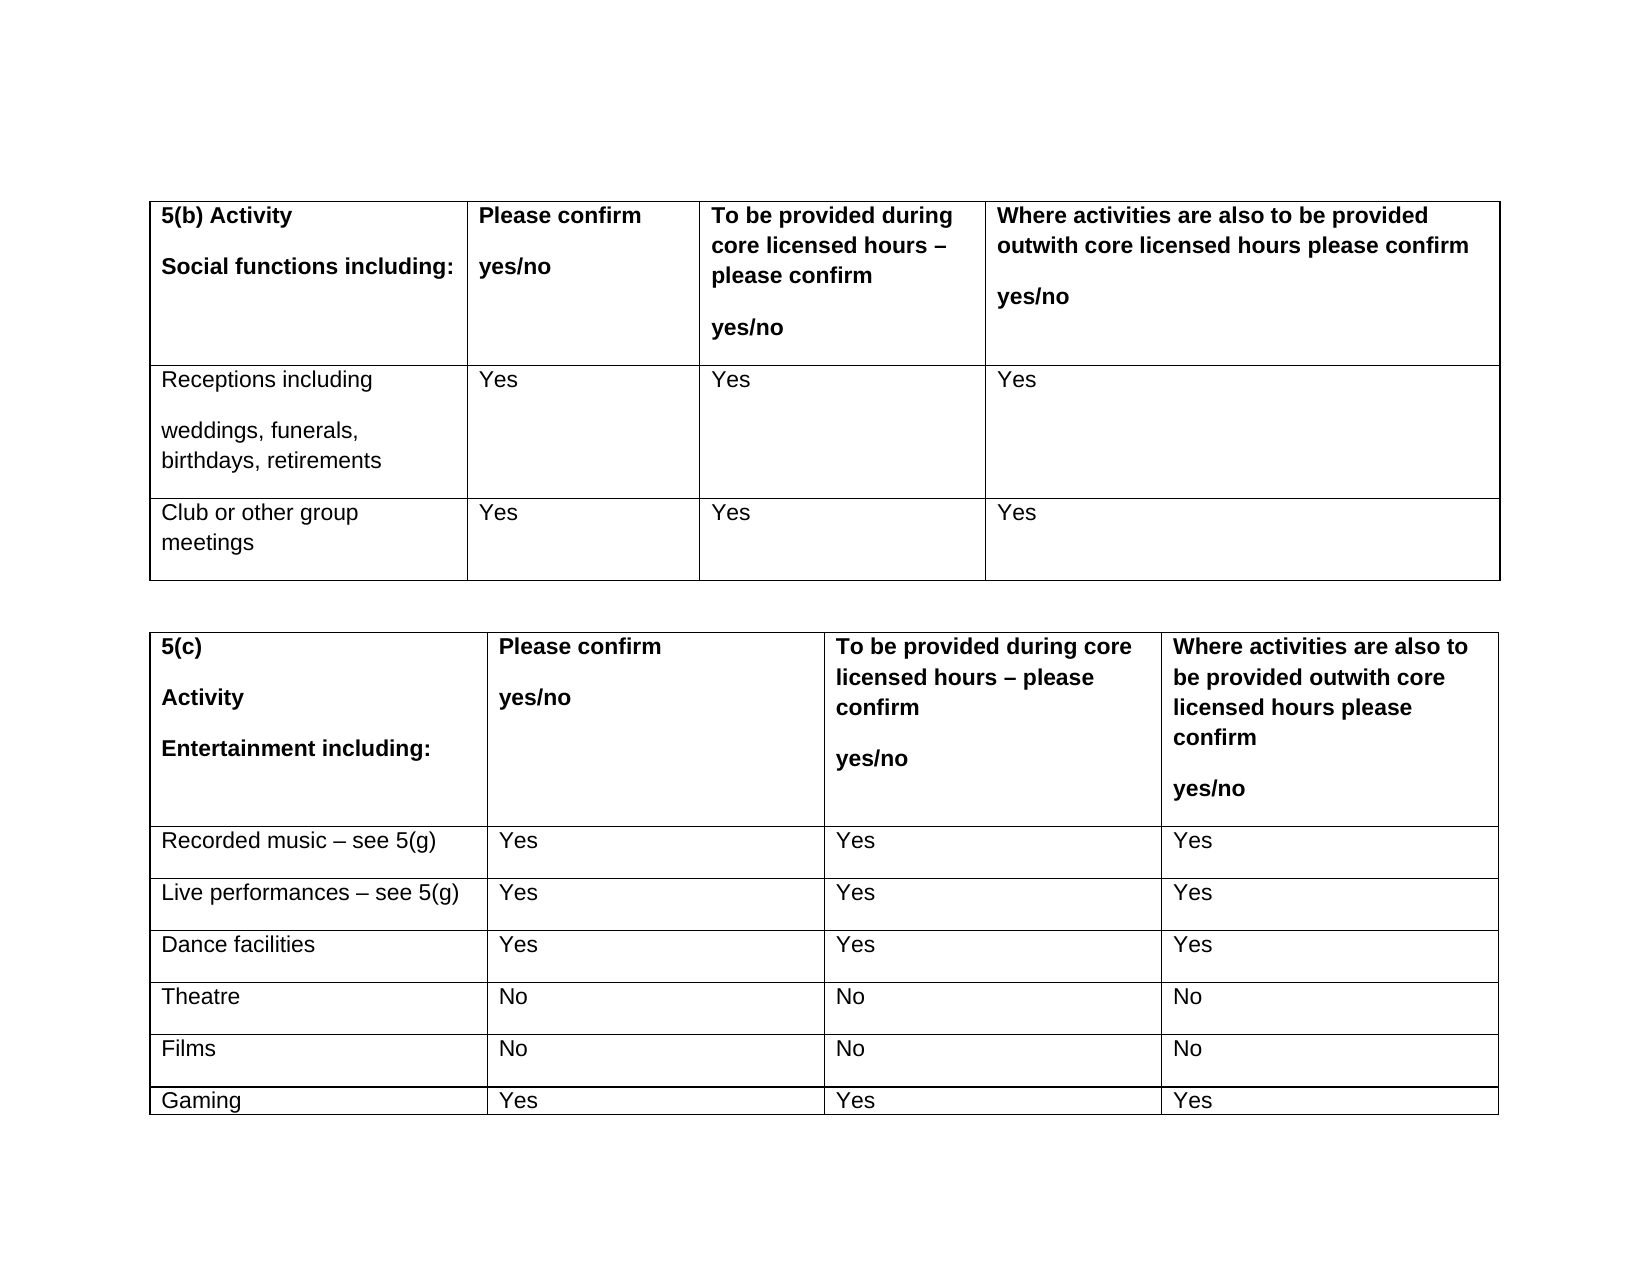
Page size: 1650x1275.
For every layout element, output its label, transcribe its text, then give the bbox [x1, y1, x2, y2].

table_header Please confirm yes/no [468, 202, 699, 364]
table_header To be provided during core licensed hours – please confirm yes/no [700, 202, 985, 364]
table_header 5(b) Activity Social functions including: [151, 202, 467, 364]
table_cell No [1162, 1035, 1498, 1086]
table_header Where activities are also to be provided outwith core licensed hours please confirm yes/no [986, 202, 1499, 364]
table_cell No [488, 983, 824, 1034]
table_cell Yes [1162, 879, 1498, 930]
table_cell Yes [700, 366, 985, 498]
table_header 5(c) Activity Entertainment including: [151, 633, 487, 826]
table_cell Yes [825, 1088, 1161, 1114]
table_cell Yes [488, 879, 824, 930]
table_cell Yes [986, 499, 1499, 580]
table_cell Yes [986, 366, 1499, 498]
table_cell Receptions including weddings, funerals, birthdays, retirements [151, 366, 467, 498]
table_header Please confirm yes/no [488, 633, 824, 826]
table_cell Yes [1162, 931, 1498, 982]
table_cell Live performances – see 5(g) [151, 879, 487, 930]
table_cell No [488, 1035, 824, 1086]
table_header Where activities are also to be provided outwith core licensed hours please confirm yes/no [1162, 633, 1498, 826]
table_header To be provided during core licensed hours – please confirm yes/no [825, 633, 1161, 826]
table_cell Yes [700, 499, 985, 580]
table_cell Yes [1162, 1088, 1498, 1114]
table_cell No [1162, 983, 1498, 1034]
table_cell Recorded music – see 5(g) [151, 827, 487, 878]
table_cell Theatre [151, 983, 487, 1034]
table_cell Films [151, 1035, 487, 1086]
table_cell Yes [825, 827, 1161, 878]
table_cell Club or other group meetings [151, 499, 467, 580]
table_cell Gaming [151, 1088, 487, 1114]
table_cell Yes [1162, 827, 1498, 878]
table_cell No [825, 983, 1161, 1034]
table_cell Yes [488, 827, 824, 878]
table_cell Yes [468, 499, 699, 580]
table_cell Yes [468, 366, 699, 498]
table_cell Yes [488, 931, 824, 982]
table_cell Dance facilities [151, 931, 487, 982]
table_cell Yes [825, 931, 1161, 982]
table_cell Yes [825, 879, 1161, 930]
table_cell No [825, 1035, 1161, 1086]
table_cell Yes [488, 1088, 824, 1114]
